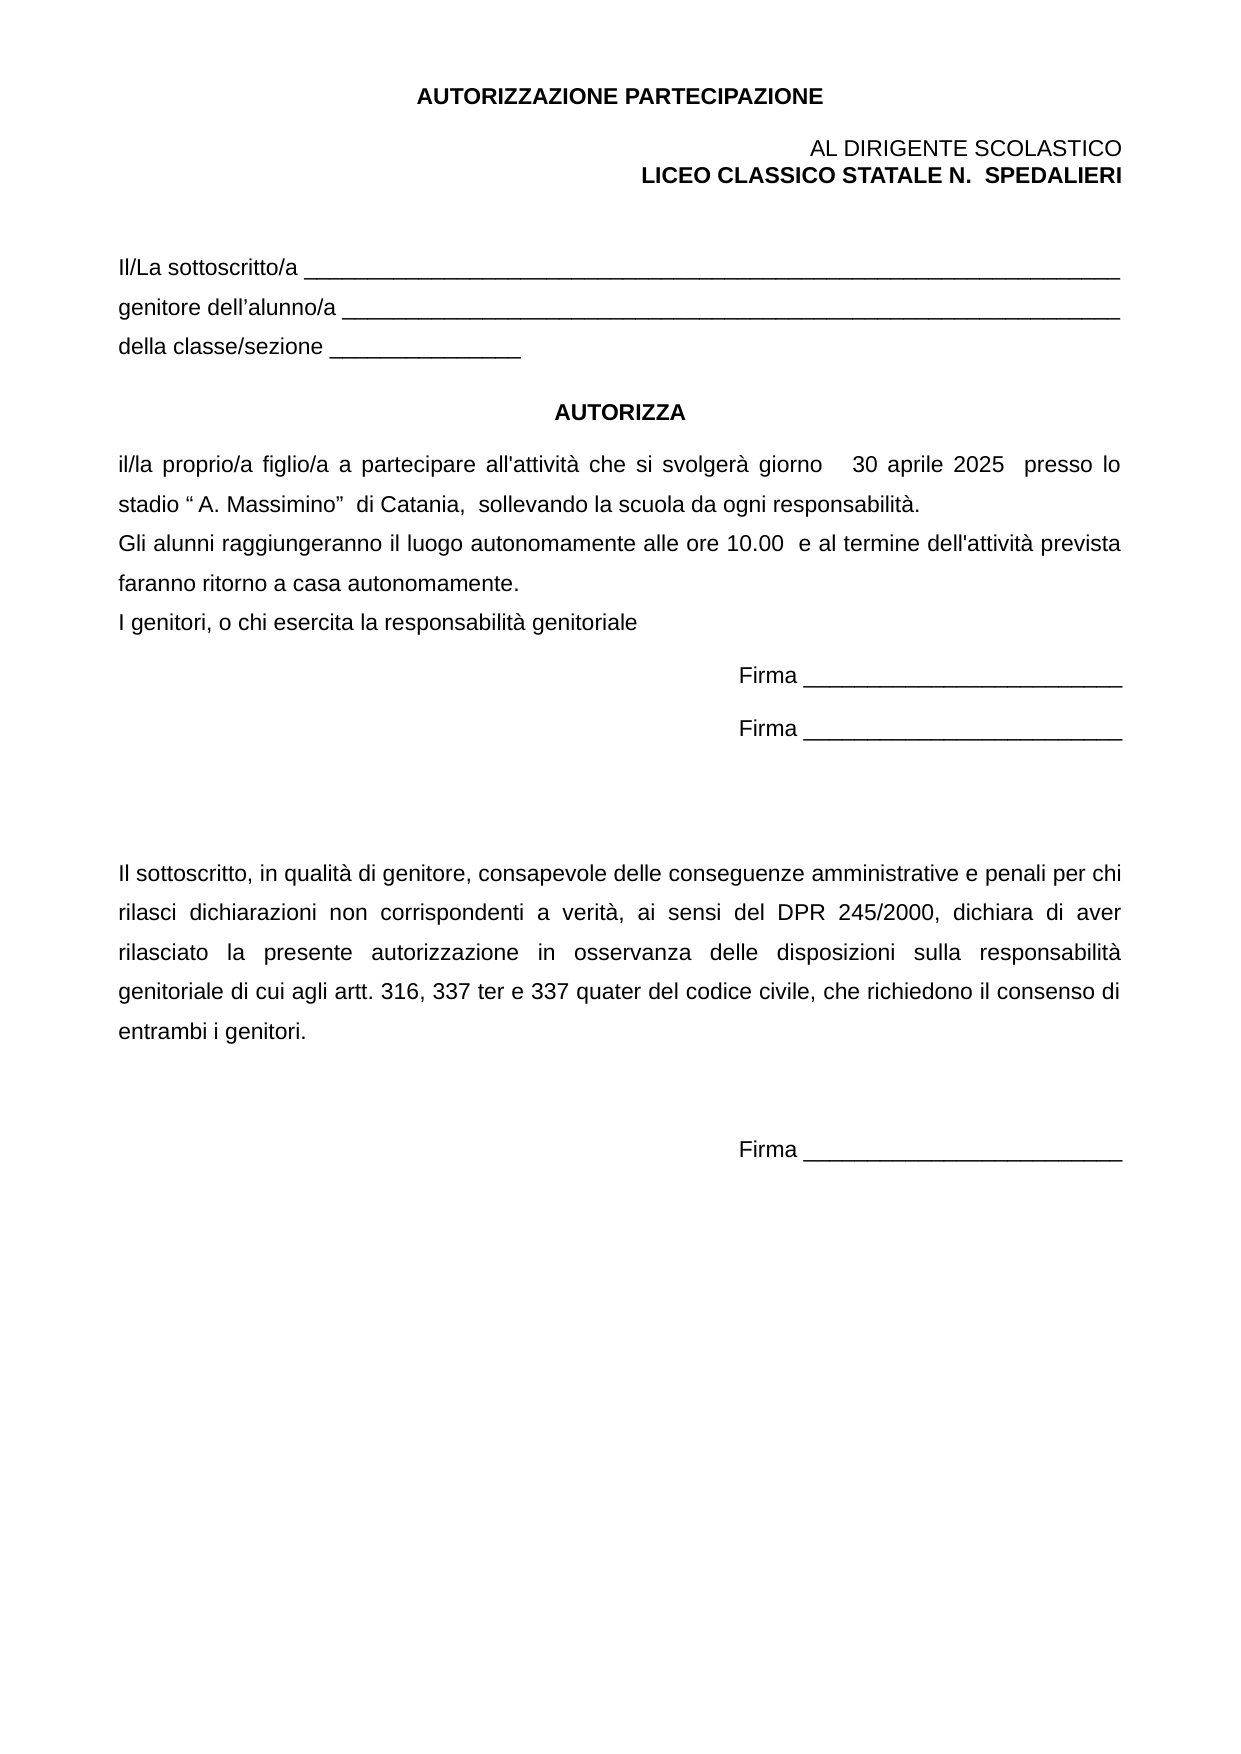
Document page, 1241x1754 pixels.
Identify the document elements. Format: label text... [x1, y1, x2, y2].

text AUTORIZZAZIONE PARTECIPAZIONE [118, 83, 1122, 109]
text I genitori, o chi esercita la responsabilità genitoriale [118, 609, 1122, 636]
text AL DIRIGENTE SCOLASTICO [561, 135, 1122, 162]
text Il sottoscritto, in qualità di genitore, consapevole delle conseguenze amministrative e penali per chi rilasci dichiarazioni non corrispondenti a verità, ai sensi del DPR 245/2000, dichiara di aver rilasciato la presente autorizzazione in osservanza delle disposizioni sulla responsabilità genitoriale di cui agli artt. 316, 337 ter e 337 quater del codice civile, che richiedono il consenso di entrambi i genitori. [118, 860, 1122, 1044]
text Il/La sottoscritto/a ________________________________________________________________ [118, 254, 1122, 280]
text della classe/sezione _______________ [118, 333, 1122, 359]
text Gli alunni raggiungeranno il luogo autonomamente alle ore 10.00 e al termine dell'attività prevista faranno ritorno a casa autonomamente. [118, 530, 1122, 596]
text LICEO CLASSICO STATALE N. SPEDALIERI [118, 162, 1122, 188]
text Firma _________________________ [118, 715, 1122, 741]
text AUTORIZZA [118, 399, 1122, 425]
text il/la proprio/a figlio/a a partecipare all'attività che si svolgerà giorno 30 aprile 2025 presso lo stadio “ A. Massimino” di Catania, sollevando la scuola da ogni responsabilità. [118, 451, 1122, 517]
text Firma _________________________ [118, 1136, 1122, 1162]
text Firma _________________________ [118, 662, 1122, 688]
text genitore dell’alunno/a _____________________________________________________________ [118, 293, 1122, 320]
